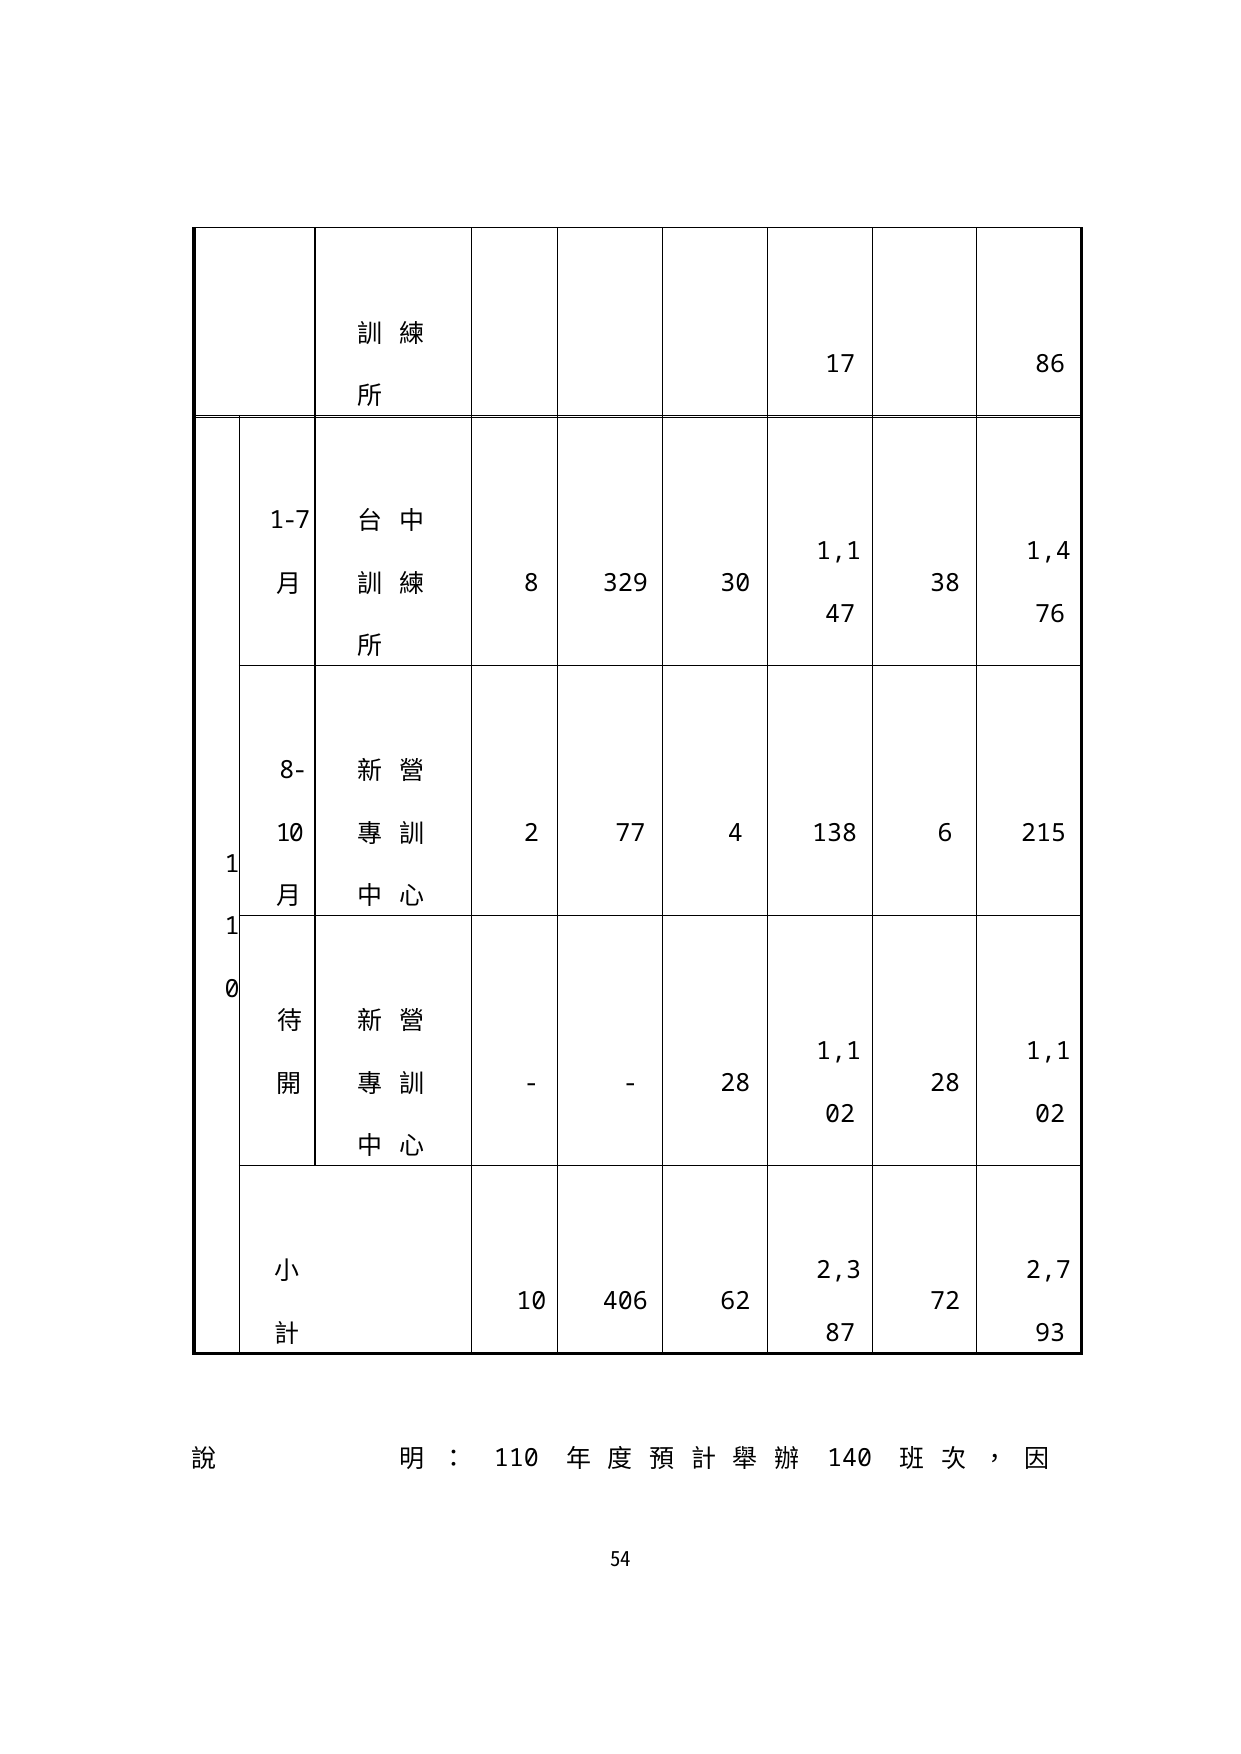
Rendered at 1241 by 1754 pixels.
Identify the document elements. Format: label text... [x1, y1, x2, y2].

table_cell [196, 228, 314, 415]
table_cell 77 [558, 666, 662, 915]
table_cell 1,102 [768, 916, 872, 1165]
table_cell - [472, 916, 557, 1165]
table_cell 72 [873, 1166, 976, 1352]
table_cell 10 [472, 1166, 557, 1352]
table_cell 86 [977, 228, 1080, 415]
table_cell [558, 228, 662, 415]
table_cell 110 [196, 418, 239, 1352]
table_cell 2,387 [768, 1166, 872, 1352]
table_cell 4 [663, 666, 767, 915]
table_cell 28 [873, 916, 976, 1165]
table_cell 8 [472, 418, 557, 665]
table_cell 62 [663, 1166, 767, 1352]
table_cell 2 [472, 666, 557, 915]
table_cell 30 [663, 418, 767, 665]
table_cell 38 [873, 418, 976, 665]
table_cell [663, 228, 767, 415]
table_cell 329 [558, 418, 662, 665]
table_cell 1-7月 [240, 418, 314, 665]
table_cell [873, 228, 976, 415]
table_cell 138 [768, 666, 872, 915]
table_cell 小 計 [240, 1166, 471, 1352]
table_cell 1,102 [977, 916, 1080, 1165]
table_cell 17 [768, 228, 872, 415]
table_cell 406 [558, 1166, 662, 1352]
table_cell 新營專訓中心 [316, 666, 471, 915]
table_cell 1,147 [768, 418, 872, 665]
table_cell 訓練所 [316, 228, 471, 415]
table_cell 2,793 [977, 1166, 1080, 1352]
table_cell 新營專訓中心 [316, 916, 471, 1165]
table_cell 28 [663, 916, 767, 1165]
text 說 明：110年度預計舉辦140班次，因 [181, 1415, 1061, 1477]
table_cell 待開 [240, 916, 314, 1165]
table_cell 8-10月 [240, 666, 314, 915]
table_cell - [558, 916, 662, 1165]
table_cell [472, 228, 557, 415]
table_cell 台中訓練所 [316, 418, 471, 665]
table_cell 6 [873, 666, 976, 915]
table_cell 1,476 [977, 418, 1080, 665]
table_cell 215 [977, 666, 1080, 915]
